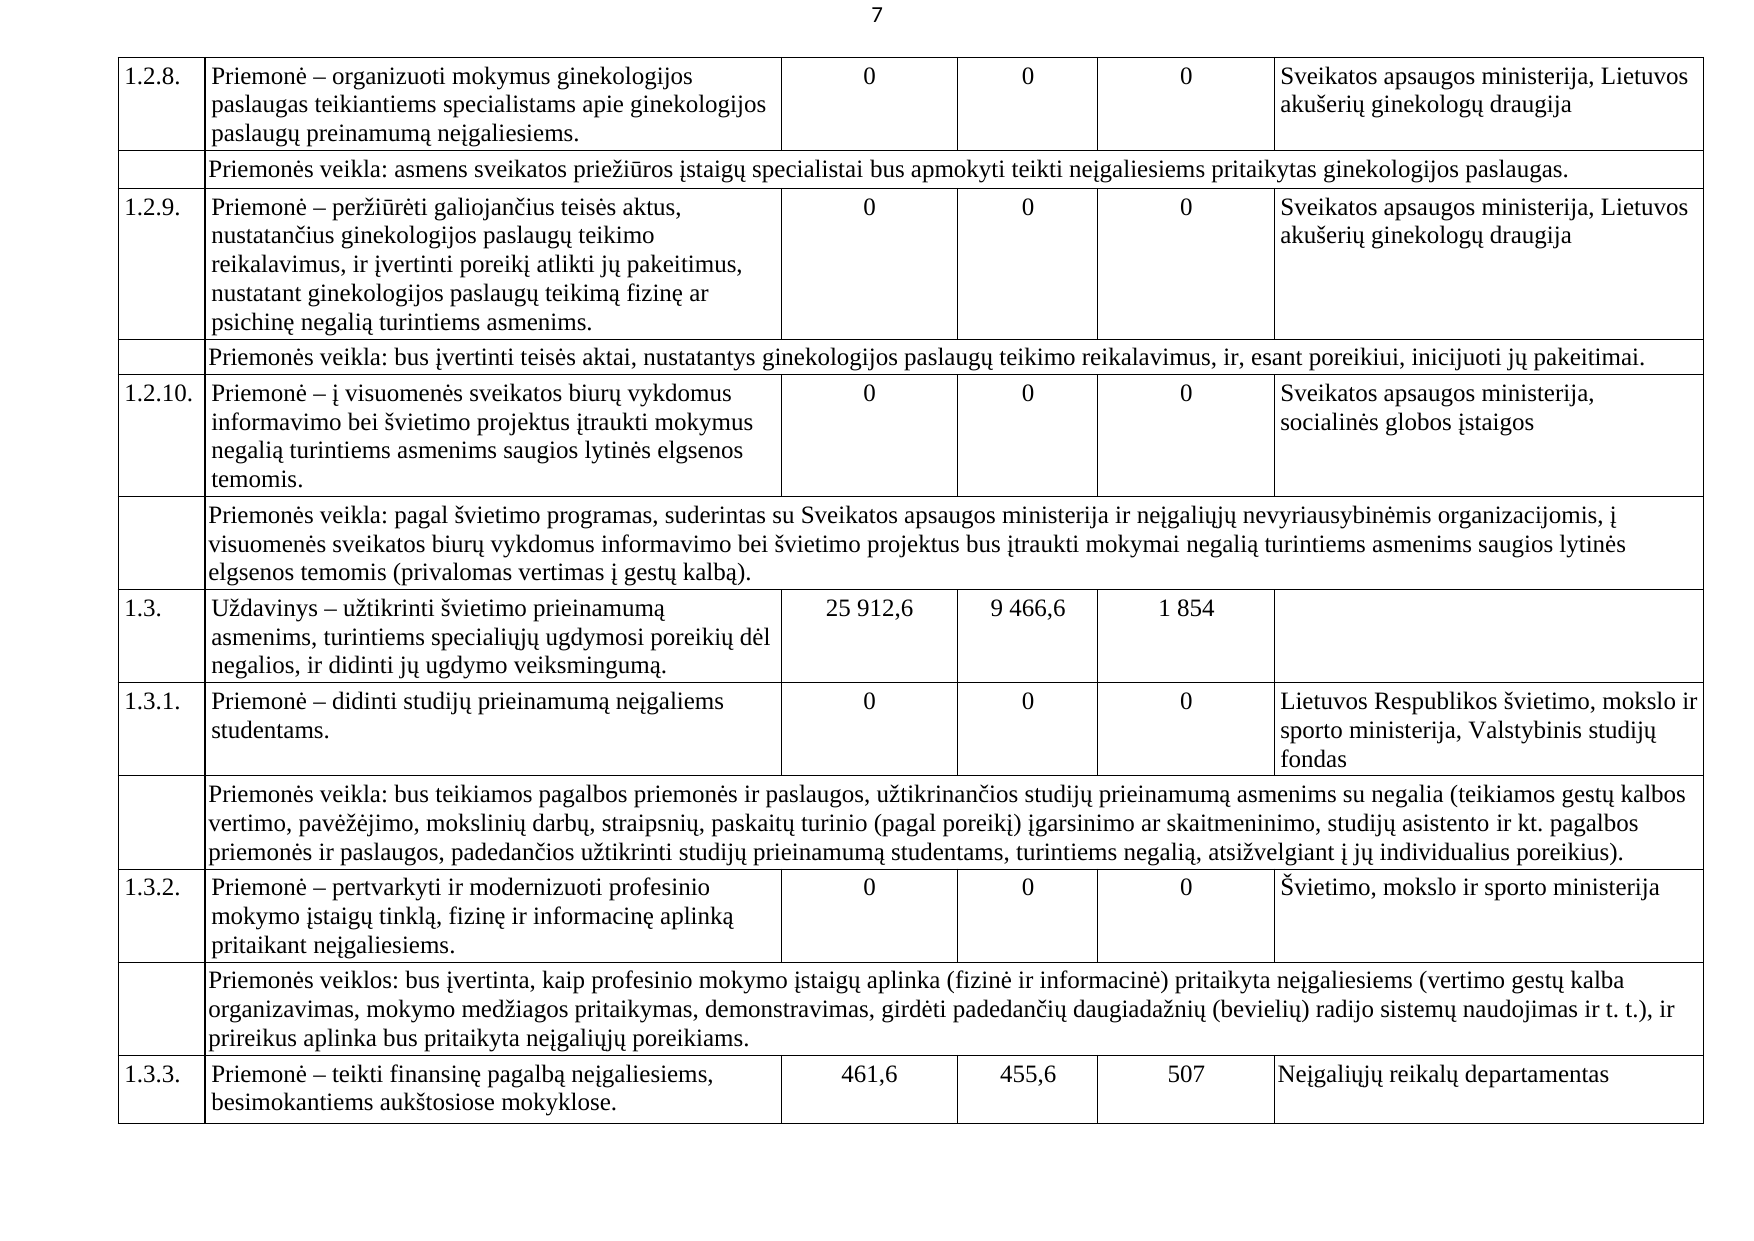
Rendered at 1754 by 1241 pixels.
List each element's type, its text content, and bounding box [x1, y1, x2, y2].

table_cell Sveikatos apsaugos ministerija, Lietuvos akušerių ginekologų draugija [1275, 189, 1703, 338]
table_cell Priemonės veikla: bus teikiamos pagalbos priemonės ir paslaugos, užtikrinančios studijų prieinamumą asmenims su negalia (teikiamos gestų kalbos vertimo, pavėžėjimo, mokslinių darbų, straipsnių, paskaitų turinio (pagal poreikį) įgarsinimo ar skaitmeninimo, studijų asistento ir kt. pagalbos priemonės ir paslaugos, padedančios užtikrinti studijų prieinamumą studentams, turintiems negalią, atsižvelgiant į jų individualius poreikius). [206, 776, 1703, 868]
table_cell 0 [958, 375, 1097, 496]
table_cell 0 [782, 870, 957, 962]
table_cell 1.2.8. [119, 58, 204, 150]
table_cell Priemonė – organizuoti mokymus ginekologijos paslaugas teikiantiems specialistams apie ginekologijos paslaugų preinamumą neįgaliesiems. [206, 58, 781, 150]
table_cell 1.3.1. [119, 683, 204, 775]
table_cell 507 [1098, 1056, 1274, 1123]
table_cell 1 854 [1098, 590, 1274, 682]
table_cell 1.3. [119, 590, 204, 682]
table_cell 0 [958, 189, 1097, 338]
table_cell [119, 776, 204, 868]
table_cell Neįgaliųjų reikalų departamentas [1275, 1056, 1703, 1123]
table_cell Lietuvos Respublikos švietimo, mokslo ir sporto ministerija, Valstybinis studijų fondas [1275, 683, 1703, 775]
table_cell Priemonės veikla: bus įvertinti teisės aktai, nustatantys ginekologijos paslaugų teikimo reikalavimus, ir, esant poreikiui, inicijuoti jų pakeitimai. [206, 340, 1703, 374]
table_cell 1.3.2. [119, 870, 204, 962]
table_cell 0 [1098, 58, 1274, 150]
table_cell 0 [782, 375, 957, 496]
table_cell [119, 963, 204, 1055]
table_cell [119, 340, 204, 374]
table_cell [1275, 590, 1703, 682]
table_cell Priemonės veikla: asmens sveikatos priežiūros įstaigų specialistai bus apmokyti teikti neįgaliesiems pritaikytas ginekologijos paslaugas. [206, 151, 1703, 188]
table_cell Priemonės veikla: pagal švietimo programas, suderintas su Sveikatos apsaugos ministerija ir neįgaliųjų nevyriausybinėmis organizacijomis, į visuomenės sveikatos biurų vykdomus informavimo bei švietimo projektus bus įtraukti mokymai negalią turintiems asmenims saugios lytinės elgsenos temomis (privalomas vertimas į gestų kalbą). [206, 497, 1703, 589]
table_cell 1.3.3. [119, 1056, 204, 1123]
table_cell 461,6 [782, 1056, 957, 1123]
table_cell 455,6 [958, 1056, 1097, 1123]
table_cell Sveikatos apsaugos ministerija, Lietuvos akušerių ginekologų draugija [1275, 58, 1703, 150]
table_cell Priemonė – teikti finansinę pagalbą neįgaliesiems, besimokantiems aukštosiose mokyklose. [206, 1056, 781, 1123]
table_cell 25 912,6 [782, 590, 957, 682]
table_cell 0 [958, 58, 1097, 150]
table_cell [119, 151, 204, 188]
table_cell 0 [958, 870, 1097, 962]
table_cell 0 [1098, 189, 1274, 338]
table_cell 0 [1098, 870, 1274, 962]
table_cell 1.2.10. [119, 375, 204, 496]
table_cell Švietimo, mokslo ir sporto ministerija [1275, 870, 1703, 962]
table_cell Priemonė – į visuomenės sveikatos biurų vykdomus informavimo bei švietimo projektus įtraukti mokymus negalią turintiems asmenims saugios lytinės elgsenos temomis. [206, 375, 781, 496]
table_cell Priemonė – didinti studijų prieinamumą neįgaliems studentams. [206, 683, 781, 775]
table_cell Priemonė – peržiūrėti galiojančius teisės aktus, nustatančius ginekologijos paslaugų teikimo reikalavimus, ir įvertinti poreikį atlikti jų pakeitimus, nustatant ginekologijos paslaugų teikimą fizinę ar psichinę negalią turintiems asmenims. [206, 189, 781, 338]
table_cell 0 [958, 683, 1097, 775]
table_cell 0 [782, 683, 957, 775]
table_cell [119, 497, 204, 589]
table_cell Priemonė – pertvarkyti ir modernizuoti profesinio mokymo įstaigų tinklą, fizinę ir informacinę aplinką pritaikant neįgaliesiems. [206, 870, 781, 962]
table_cell Priemonės veiklos: bus įvertinta, kaip profesinio mokymo įstaigų aplinka (fizinė ir informacinė) pritaikyta neįgaliesiems (vertimo gestų kalba organizavimas, mokymo medžiagos pritaikymas, demonstravimas, girdėti padedančių daugiadažnių (bevielių) radijo sistemų naudojimas ir t. t.), ir prireikus aplinka bus pritaikyta neįgaliųjų poreikiams. [206, 963, 1703, 1055]
table_cell Sveikatos apsaugos ministerija, socialinės globos įstaigos [1275, 375, 1703, 496]
table_cell 1.2.9. [119, 189, 204, 338]
table_cell 0 [1098, 683, 1274, 775]
table_cell 9 466,6 [958, 590, 1097, 682]
table_cell 0 [782, 189, 957, 338]
table_cell 0 [1098, 375, 1274, 496]
table_cell Uždavinys – užtikrinti švietimo prieinamumą asmenims, turintiems specialiųjų ugdymosi poreikių dėl negalios, ir didinti jų ugdymo veiksmingumą. [206, 590, 781, 682]
table_cell 0 [782, 58, 957, 150]
